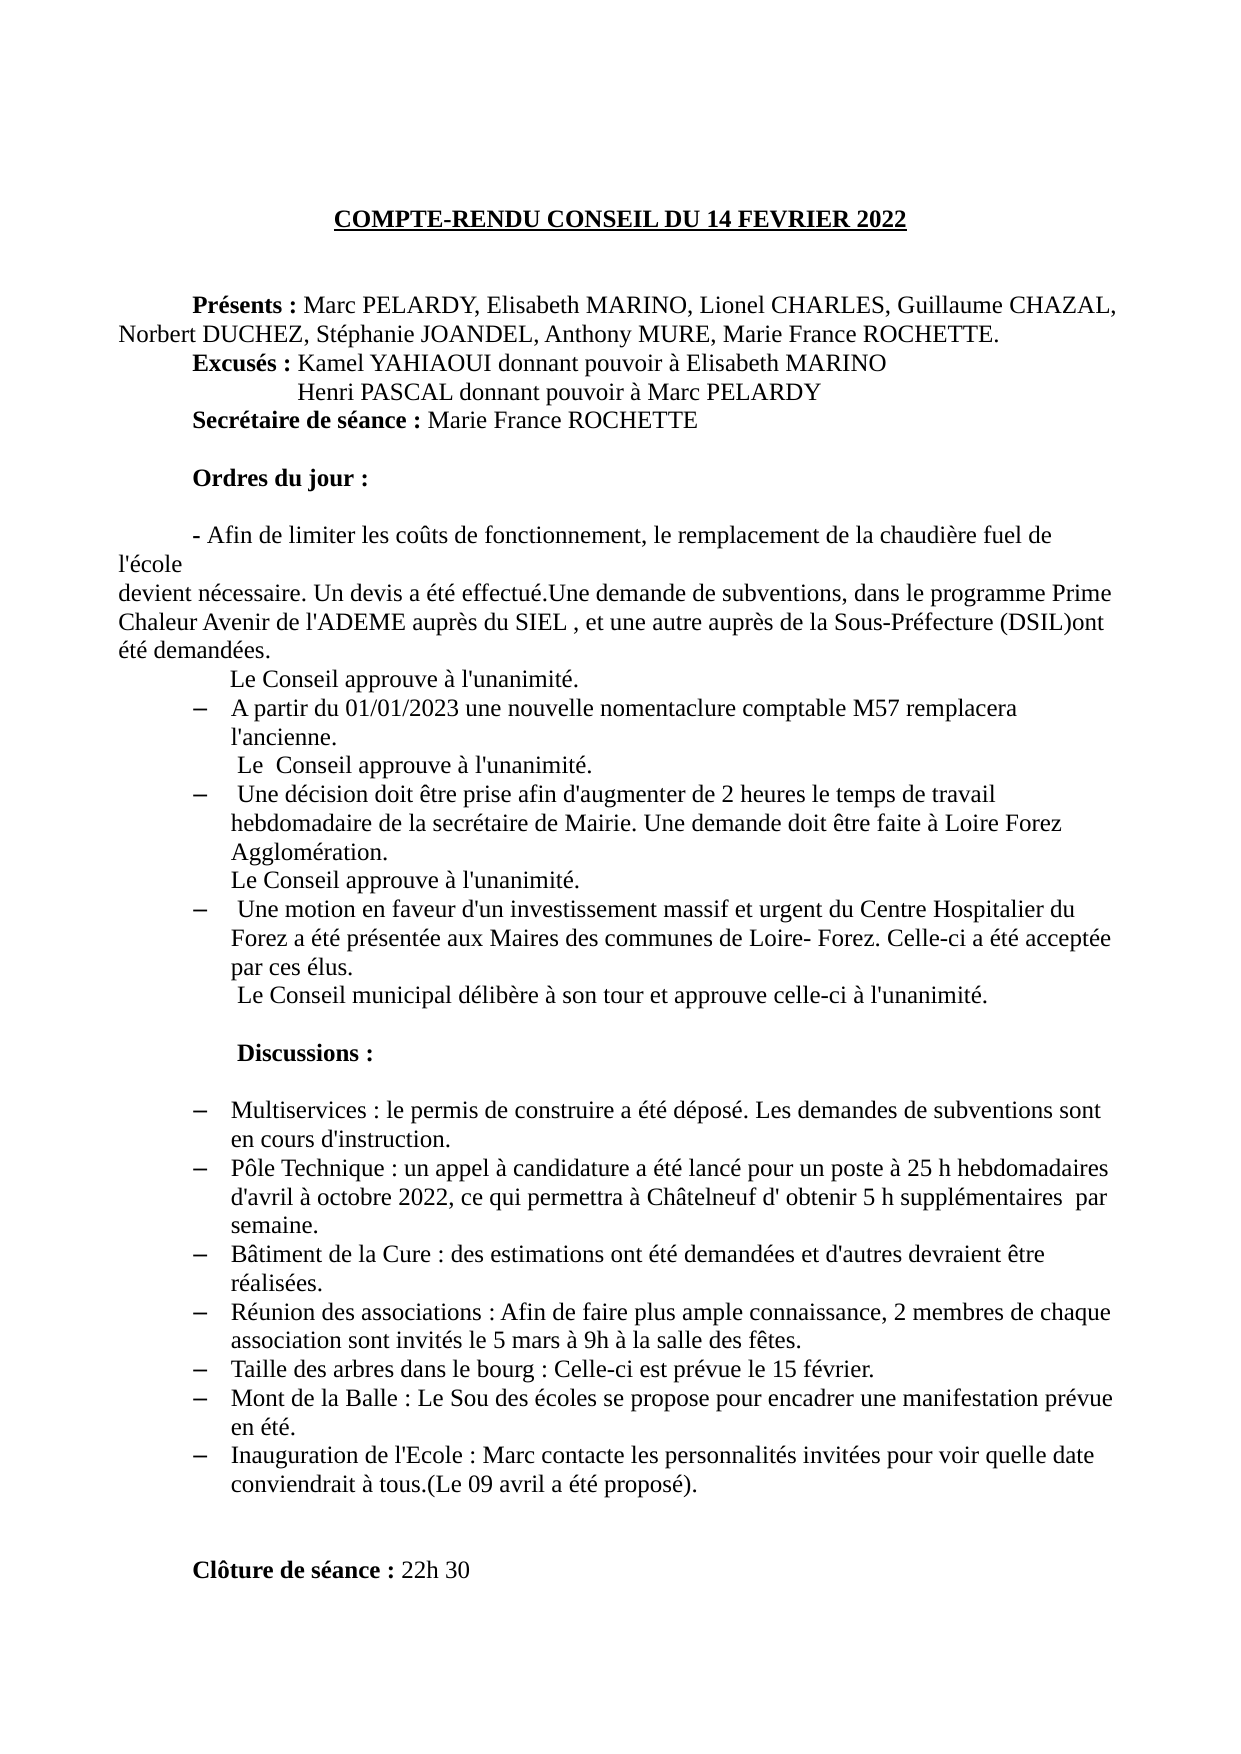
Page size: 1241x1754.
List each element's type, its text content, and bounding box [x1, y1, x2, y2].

list Bâtiment de la Cure : des estimations ont été demandées et d'autres devraient être réalisées. [193, 1239, 1122, 1297]
text Présents : Marc PELARDY, Elisabeth MARINO, Lionel CHARLES, Guillaume CHAZAL, [118, 291, 1122, 319]
list Le Conseil approuve à l'unanimité. [193, 866, 1122, 894]
text Ordres du jour : [118, 463, 1122, 492]
list Pôle Technique : un appel à candidature a été lancé pour un poste à 25 h hebdomadaires d'avril à octobre 2022, ce qui permettra à Châtelneuf d' obtenir 5 h supplémentaires par semaine. [193, 1153, 1122, 1239]
text Norbert DUCHEZ, Stéphanie JOANDEL, Anthony MURE, Marie France ROCHETTE. [118, 319, 1122, 348]
list Réunion des associations : Afin de faire plus ample connaissance, 2 membres de chaque association sont invités le 5 mars à 9h à la salle des fêtes. [193, 1297, 1122, 1354]
list Une décision doit être prise afin d'augmenter de 2 heures le temps de travail hebdomadaire de la secrétaire de Mairie. Une demande doit être faite à Loire Forez Agglomération. [193, 779, 1122, 866]
text COMPTE-RENDU CONSEIL DU 14 FEVRIER 2022 [118, 204, 1122, 233]
text Secrétaire de séance : Marie France ROCHETTE [118, 406, 1122, 434]
list Multiservices : le permis de construire a été déposé. Les demandes de subventions sont en cours d'instruction. [193, 1096, 1122, 1153]
text Clôture de séance : 22h 30 [118, 1556, 1122, 1584]
list Le Conseil approuve à l'unanimité. [193, 751, 1122, 779]
list A partir du 01/01/2023 une nouvelle nomentaclure comptable M57 remplacera l'ancienne. [193, 693, 1122, 751]
list Discussions : [193, 1038, 1122, 1067]
list Le Conseil municipal délibère à son tour et approuve celle-ci à l'unanimité. [193, 981, 1122, 1009]
text Excusés : Kamel YAHIAOUI donnant pouvoir à Elisabeth MARINO [118, 348, 1122, 377]
text Le Conseil approuve à l'unanimité. [118, 664, 1122, 693]
list Mont de la Balle : Le Sou des écoles se propose pour encadrer une manifestation prévue en été. [193, 1383, 1122, 1441]
list Une motion en faveur d'un investissement massif et urgent du Centre Hospitalier du Forez a été présentée aux Maires des communes de Loire- Forez. Celle-ci a été acceptée par ces élus. [193, 894, 1122, 981]
text Henri PASCAL donnant pouvoir à Marc PELARDY [118, 377, 1122, 406]
text - Afin de limiter les coûts de fonctionnement, le remplacement de la chaudière fuel de l'école [118, 521, 1122, 578]
text devient nécessaire. Un devis a été effectué.Une demande de subventions, dans le programme Prime Chaleur Avenir de l'ADEME auprès du SIEL , et une autre auprès de la Sous-Préfecture (DSIL)ont été demandées. [118, 578, 1122, 664]
list Inauguration de l'Ecole : Marc contacte les personnalités invitées pour voir quelle date conviendrait à tous.(Le 09 avril a été proposé). [193, 1441, 1122, 1498]
list Taille des arbres dans le bourg : Celle-ci est prévue le 15 février. [193, 1354, 1122, 1383]
